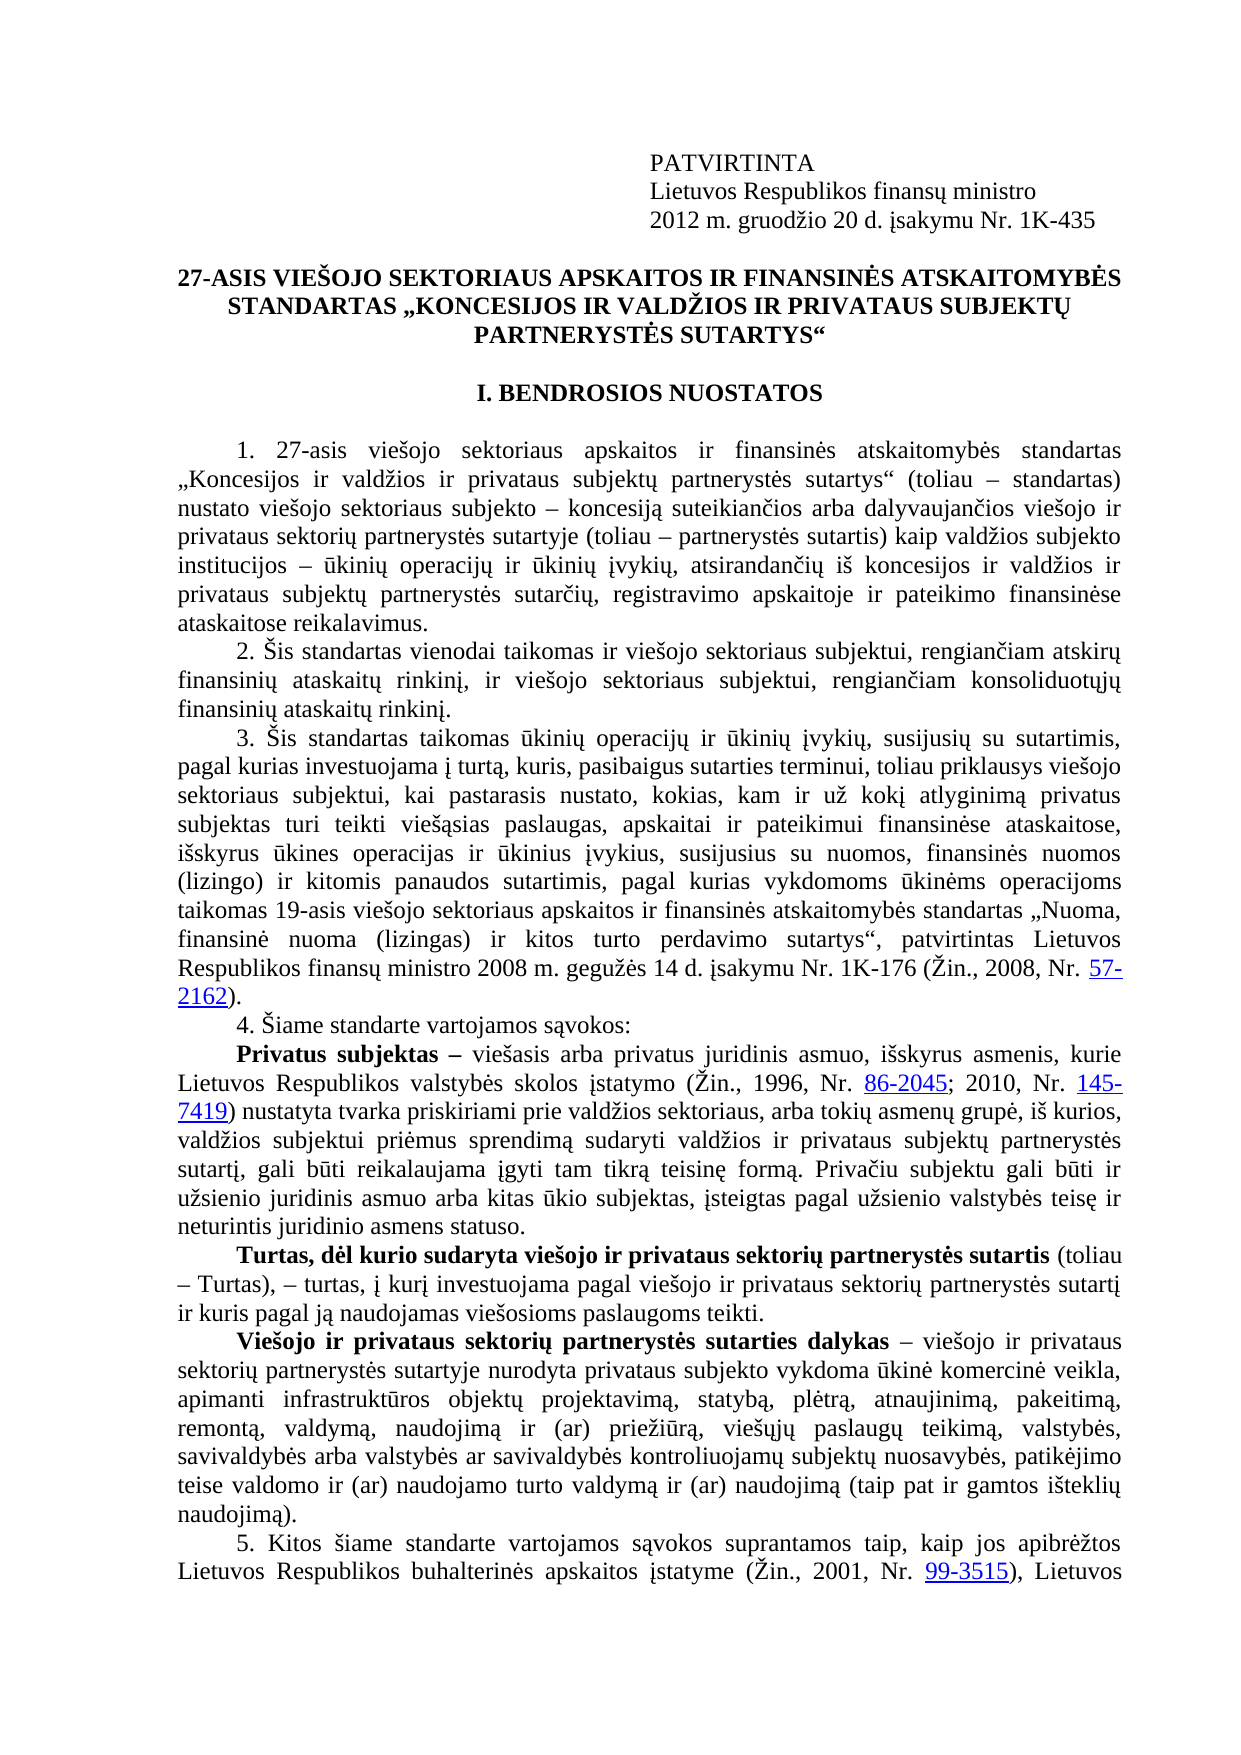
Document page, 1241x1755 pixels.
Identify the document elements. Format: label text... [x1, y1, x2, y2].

text 2. Šis standartas vienodai taikomas ir viešojo sektoriaus subjektui, rengiančiam atskirų finansinių ataskaitų rinkinį, ir viešojo sektoriaus subjektui, rengiančiam konsoliduotųjų finansinių ataskaitų rinkinį. [177, 636, 1122, 723]
text 1. 27-asis viešojo sektoriaus apskaitos ir finansinės atskaitomybės standartas „Koncesijos ir valdžios ir privataus subjektų partnerystės sutartys“ (toliau – standartas) nustato viešojo sektoriaus subjekto – koncesiją suteikiančios arba dalyvaujančios viešojo ir privataus sektorių partnerystės sutartyje (toliau – partnerystės sutartis) kaip valdžios subjekto institucijos – ūkinių operacijų ir ūkinių įvykių, atsirandančių iš koncesijos ir valdžios ir privataus subjektų partnerystės sutarčių, registravimo apskaitoje ir pateikimo finansinėse ataskaitose reikalavimus. [177, 435, 1122, 636]
text 27-ASIS VIEŠOJO SEKTORIAUS APSKAITOS IR FINANSINĖS ATSKAITOMYBĖS STANDARTAS „KONCESIJOS IR VALDŽIOS IR PRIVATAUS SUBJEKTŲ PARTNERYSTĖS SUTARTYS“ [177, 263, 1122, 349]
text 5. Kitos šiame standarte vartojamos sąvokos suprantamos taip, kaip jos apibrėžtos Lietuvos Respublikos buhalterinės apskaitos įstatyme (Žin., 2001, Nr. 99-3515), Lietuvos [177, 1528, 1122, 1585]
text Turtas, dėl kurio sudaryta viešojo ir privataus sektorių partnerystės sutartis (toliau – Turtas), – turtas, į kurį investuojama pagal viešojo ir privataus sektorių partnerystės sutartį ir kuris pagal ją naudojamas viešosioms paslaugoms teikti. [177, 1240, 1122, 1326]
text 2012 m. gruodžio 20 d. įsakymu Nr. 1K-435 [649, 205, 1122, 234]
text Lietuvos Respublikos finansų ministro [649, 176, 1122, 205]
text 4. Šiame standarte vartojamos sąvokos: [177, 1010, 1122, 1039]
text Privatus subjektas – viešasis arba privatus juridinis asmuo, išskyrus asmenis, kurie Lietuvos Respublikos valstybės skolos įstatymo (Žin., 1996, Nr. 86-2045; 2010, Nr. 145-7419) nustatyta tvarka priskiriami prie valdžios sektoriaus, arba tokių asmenų grupė, iš kurios, valdžios subjektui priėmus sprendimą sudaryti valdžios ir privataus subjektų partnerystės sutartį, gali būti reikalaujama įgyti tam tikrą teisinę formą. Privačiu subjektu gali būti ir užsienio juridinis asmuo arba kitas ūkio subjektas, įsteigtas pagal užsienio valstybės teisę ir neturintis juridinio asmens statuso. [177, 1039, 1122, 1240]
text I. BENDROSIOS NUOSTATOS [177, 378, 1122, 406]
text 3. Šis standartas taikomas ūkinių operacijų ir ūkinių įvykių, susijusių su sutartimis, pagal kurias investuojama į turtą, kuris, pasibaigus sutarties terminui, toliau priklausys viešojo sektoriaus subjektui, kai pastarasis nustato, kokias, kam ir už kokį atlyginimą privatus subjektas turi teikti viešąsias paslaugas, apskaitai ir pateikimui finansinėse ataskaitose, išskyrus ūkines operacijas ir ūkinius įvykius, susijusius su nuomos, finansinės nuomos (lizingo) ir kitomis panaudos sutartimis, pagal kurias vykdomoms ūkinėms operacijoms taikomas 19-asis viešojo sektoriaus apskaitos ir finansinės atskaitomybės standartas „Nuoma, finansinė nuoma (lizingas) ir kitos turto perdavimo sutartys“, patvirtintas Lietuvos Respublikos finansų ministro 2008 m. gegužės 14 d. įsakymu Nr. 1K-176 (Žin., 2008, Nr. 57-2162). [177, 723, 1122, 1010]
text PATVIRTINTA [649, 148, 1122, 176]
text Viešojo ir privataus sektorių partnerystės sutarties dalykas – viešojo ir privataus sektorių partnerystės sutartyje nurodyta privataus subjekto vykdoma ūkinė komercinė veikla, apimanti infrastruktūros objektų projektavimą, statybą, plėtrą, atnaujinimą, pakeitimą, remontą, valdymą, naudojimą ir (ar) priežiūrą, viešųjų paslaugų teikimą, valstybės, savivaldybės arba valstybės ar savivaldybės kontroliuojamų subjektų nuosavybės, patikėjimo teise valdomo ir (ar) naudojamo turto valdymą ir (ar) naudojimą (taip pat ir gamtos išteklių naudojimą). [177, 1326, 1122, 1528]
